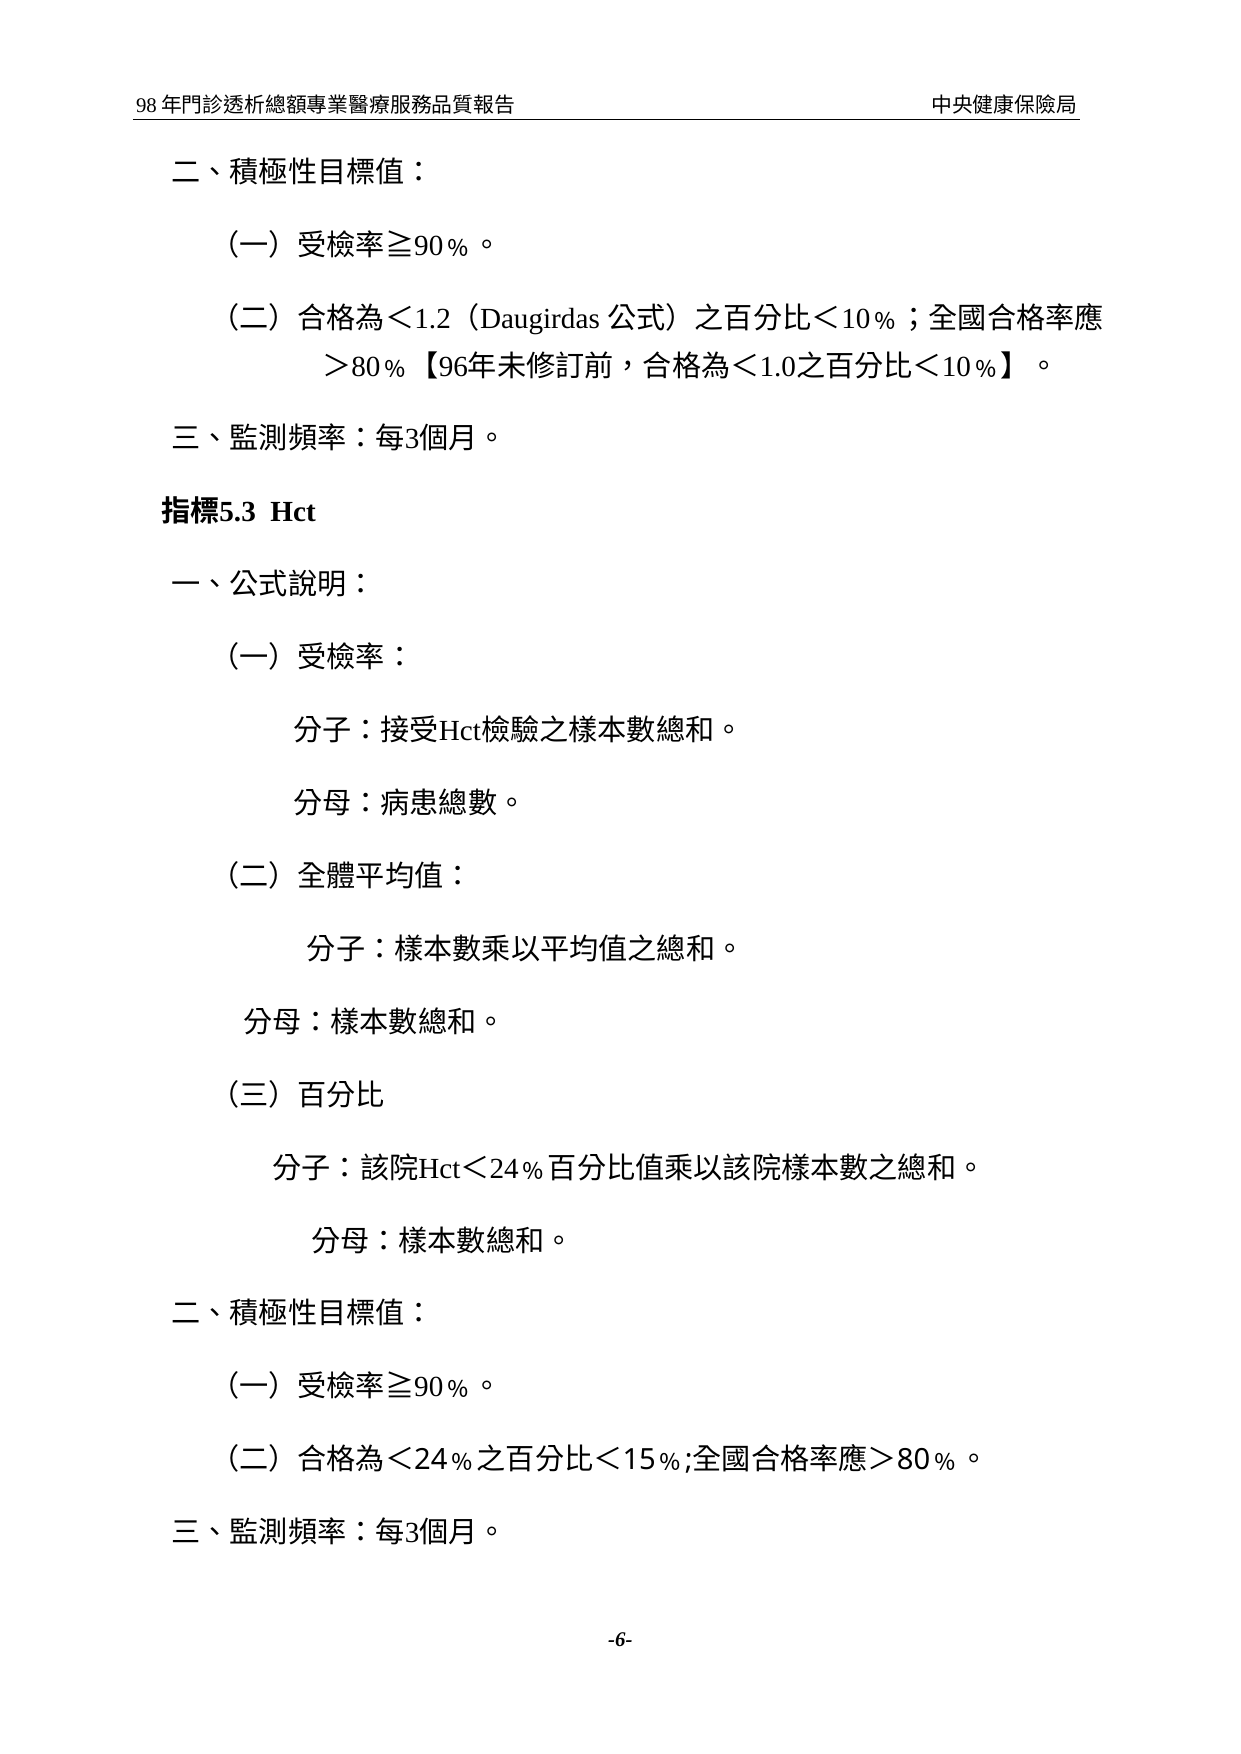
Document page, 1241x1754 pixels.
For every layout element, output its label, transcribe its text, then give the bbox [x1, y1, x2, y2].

text 分母：樣本數總和。 [184, 994, 1104, 1042]
text 分子：接受Hct檢驗之樣本數總和。 [234, 702, 1104, 750]
text 分子：樣本數乘以平均值之總和。 [161, 921, 1104, 969]
text 分母：病患總數。 [234, 775, 1104, 823]
list 受檢率≧90﹪。 [210, 1358, 1104, 1406]
list 積極性目標值： [171, 144, 1104, 192]
list 合格為＜24﹪之百分比＜15﹪;全國合格率應＞80﹪。 [210, 1431, 1104, 1479]
text 指標5.3 Hct [161, 483, 1104, 531]
list 受檢率≧90﹪。 [210, 217, 1104, 265]
list 公式說明： [171, 556, 1104, 604]
text 分子：該院Hct＜24﹪百分比值乘以該院樣本數之總和。 [236, 1140, 1104, 1188]
text 分母：樣本數總和。 [311, 1213, 1104, 1261]
list 監測頻率：每3個月。 [171, 1504, 1104, 1552]
list 積極性目標值： [171, 1286, 1104, 1333]
list 全體平均值： [210, 848, 1104, 896]
list 百分比 [210, 1067, 1104, 1115]
list 監測頻率：每3個月。 [171, 411, 1104, 458]
list 合格為＜1.2（Daugirdas 公式）之百分比＜10﹪；全國合格率應＞80﹪【96年未修訂前，合格為＜1.0之百分比＜10﹪】。 [210, 290, 1104, 386]
list 受檢率： [210, 629, 1104, 677]
